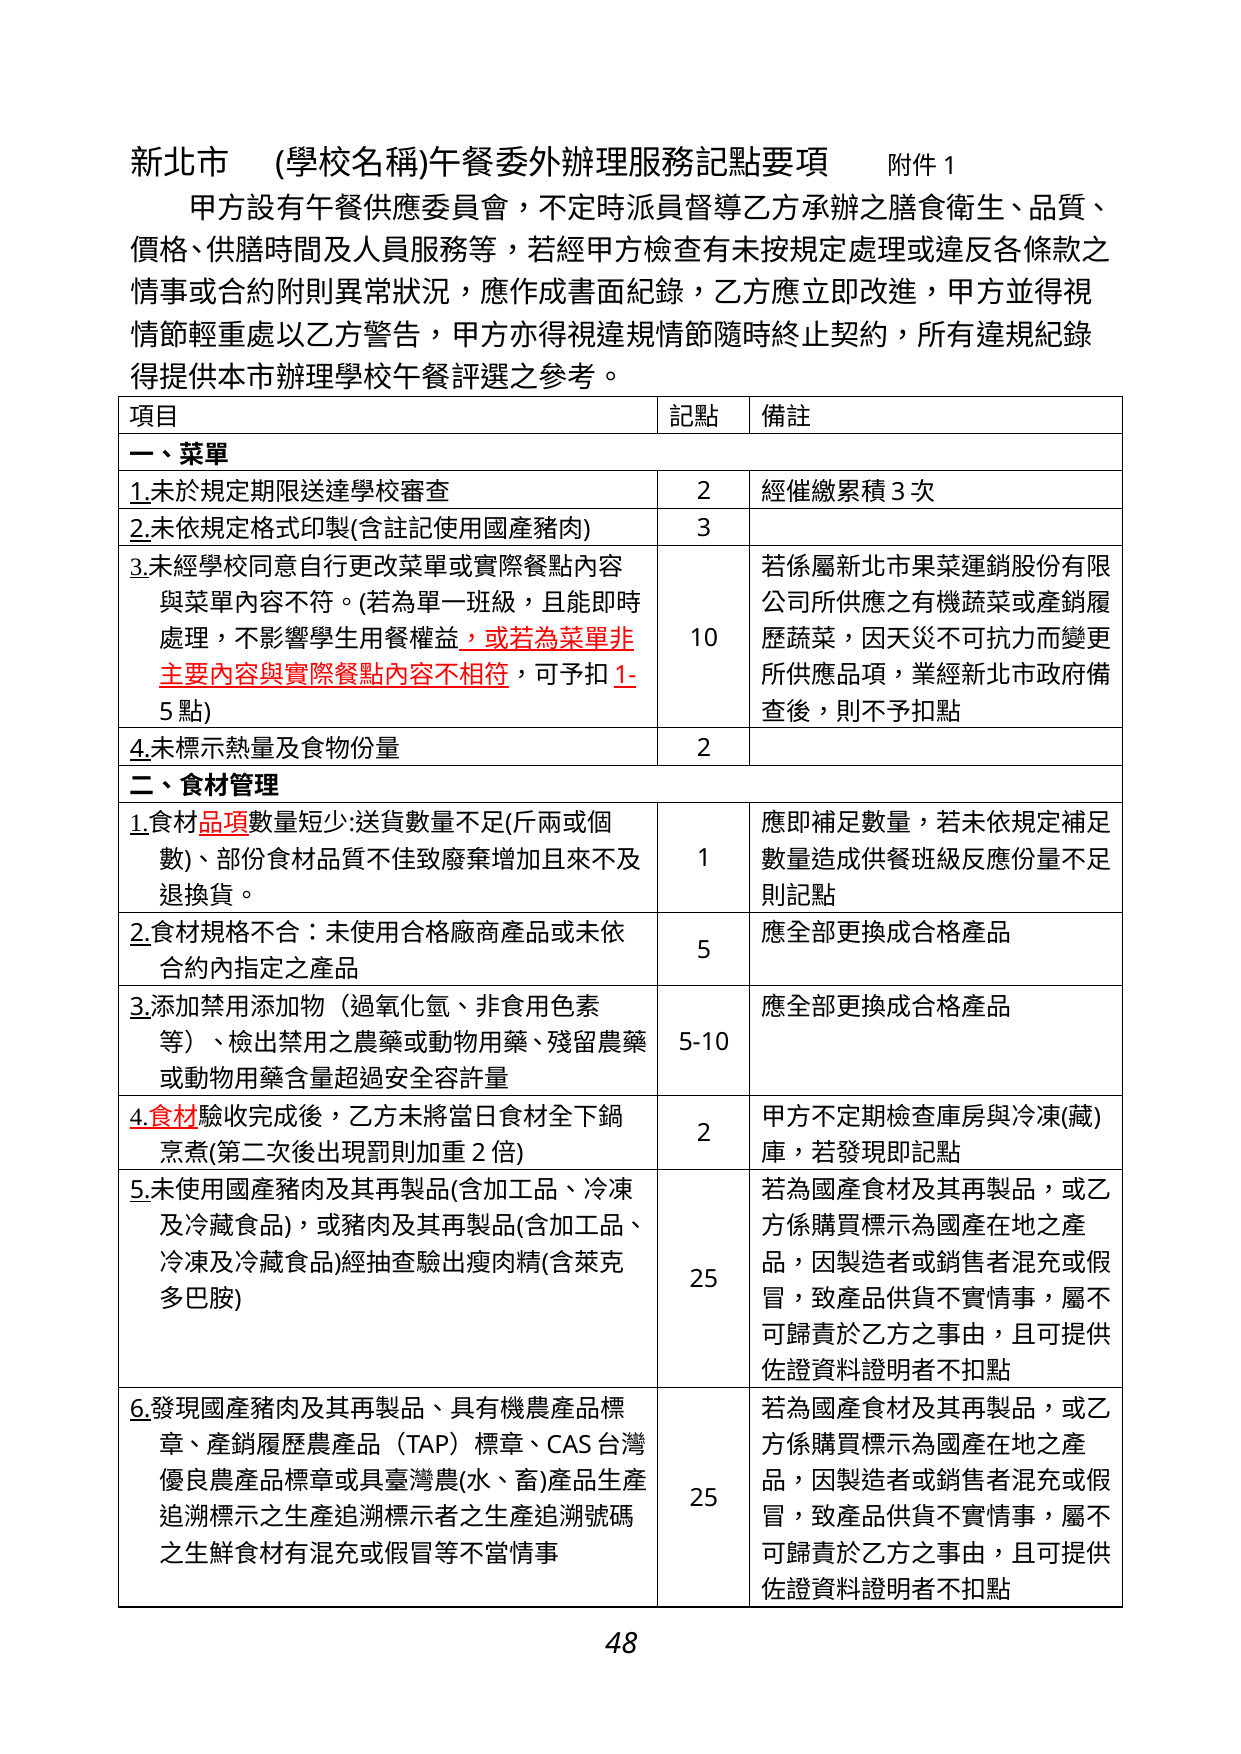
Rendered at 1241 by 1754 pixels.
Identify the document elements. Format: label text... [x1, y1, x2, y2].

table_cell 未使用國產豬肉及其再製品(含加工品、冷凍及冷藏食品)，或豬肉及其再製品(含加工品、冷凍及冷藏食品)經抽查驗出瘦肉精(含萊克多巴胺) [119, 1170, 657, 1387]
table_cell 二、食材管理 [119, 766, 1122, 802]
table_cell 未標示熱量及食物份量 [119, 728, 657, 764]
table_cell [750, 509, 1122, 545]
table_cell 食材規格不合：未使用合格廠商產品或未依合約內指定之產品 [119, 913, 657, 985]
table_cell 2 [658, 728, 749, 764]
table_cell 未依規定格式印製(含註記使用國產豬肉) [119, 509, 657, 545]
table_cell 經催繳累積3次 [750, 471, 1122, 508]
table_cell 未於規定期限送達學校審查 [119, 471, 657, 508]
table_cell 1 [658, 803, 749, 912]
table_cell 食材驗收完成後，乙方未將當日食材全下鍋烹煮(第二次後出現罰則加重2倍) [119, 1096, 657, 1168]
table_cell 應即補足數量，若未依規定補足數量造成供餐班級反應份量不足則記點 [750, 803, 1122, 912]
text 甲方設有午餐供應委員會，不定時派員督導乙方承辦之膳食衛生、品質、價格、供膳時間及人員服務等，若經甲方檢查有未按規定處理或違反各條款之情事或合約附則異常狀況，應作成書面紀錄，乙方應立即改進，甲方並得視情節輕重處以乙方警告，甲方亦得視違規情節隨時終止契約，所有違規紀錄得提供本市辦理學校午餐評選之參考。 [130, 184, 1110, 396]
table_cell 未經學校同意自行更改菜單或實際餐點內容與菜單內容不符。(若為單一班級，且能即時處理，不影響學生用餐權益，或若為菜單非主要內容與實際餐點內容不相符，可予扣1-5點) [119, 546, 657, 727]
text 新北市 (學校名稱)午餐委外辦理服務記點要項 附件1 [130, 136, 1110, 184]
table_cell 若係屬新北市果菜運銷股份有限公司所供應之有機蔬菜或產銷履歷蔬菜，因天災不可抗力而變更所供應品項，業經新北市政府備查後，則不予扣點 [750, 546, 1122, 727]
table_cell 若為國產食材及其再製品，或乙方係購買標示為國產在地之產品，因製造者或銷售者混充或假冒，致產品供貨不實情事，屬不可歸責於乙方之事由，且可提供佐證資料證明者不扣點 [750, 1170, 1122, 1387]
table_cell 5 [658, 913, 749, 985]
table_cell 10 [658, 546, 749, 727]
table_cell 添加禁用添加物（過氧化氫、非食用色素等）、檢出禁用之農藥或動物用藥、殘留農藥或動物用藥含量超過安全容許量 [119, 986, 657, 1095]
table_cell 若為國產食材及其再製品，或乙方係購買標示為國產在地之產品，因製造者或銷售者混充或假冒，致產品供貨不實情事，屬不可歸責於乙方之事由，且可提供佐證資料證明者不扣點 [750, 1388, 1122, 1606]
table_cell 25 [658, 1170, 749, 1387]
table_cell 25 [658, 1388, 749, 1606]
table_cell 應全部更換成合格產品 [750, 913, 1122, 985]
table_cell 5-10 [658, 986, 749, 1095]
table_cell 2 [658, 1096, 749, 1168]
table_cell 食材品項數量短少:送貨數量不足(斤兩或個數)、部份食材品質不佳致廢棄增加且來不及退換貨。 [119, 803, 657, 912]
table_cell [750, 728, 1122, 764]
table_cell 2 [658, 471, 749, 508]
table_cell 3 [658, 509, 749, 545]
table_cell 應全部更換成合格產品 [750, 986, 1122, 1095]
table_header 項目 [119, 397, 657, 433]
table_cell 發現國產豬肉及其再製品、具有機農產品標章、產銷履歷農產品（TAP）標章、CAS台灣優良農產品標章或具臺灣農(水、畜)產品生產追溯標示之生產追溯標示者之生產追溯號碼之生鮮食材有混充或假冒等不當情事 [119, 1388, 657, 1606]
table_header 記點 [658, 397, 749, 433]
table_cell 一、菜單 [119, 434, 1122, 470]
table_header 備註 [750, 397, 1122, 433]
table_cell 甲方不定期檢查庫房與冷凍(藏)庫，若發現即記點 [750, 1096, 1122, 1168]
